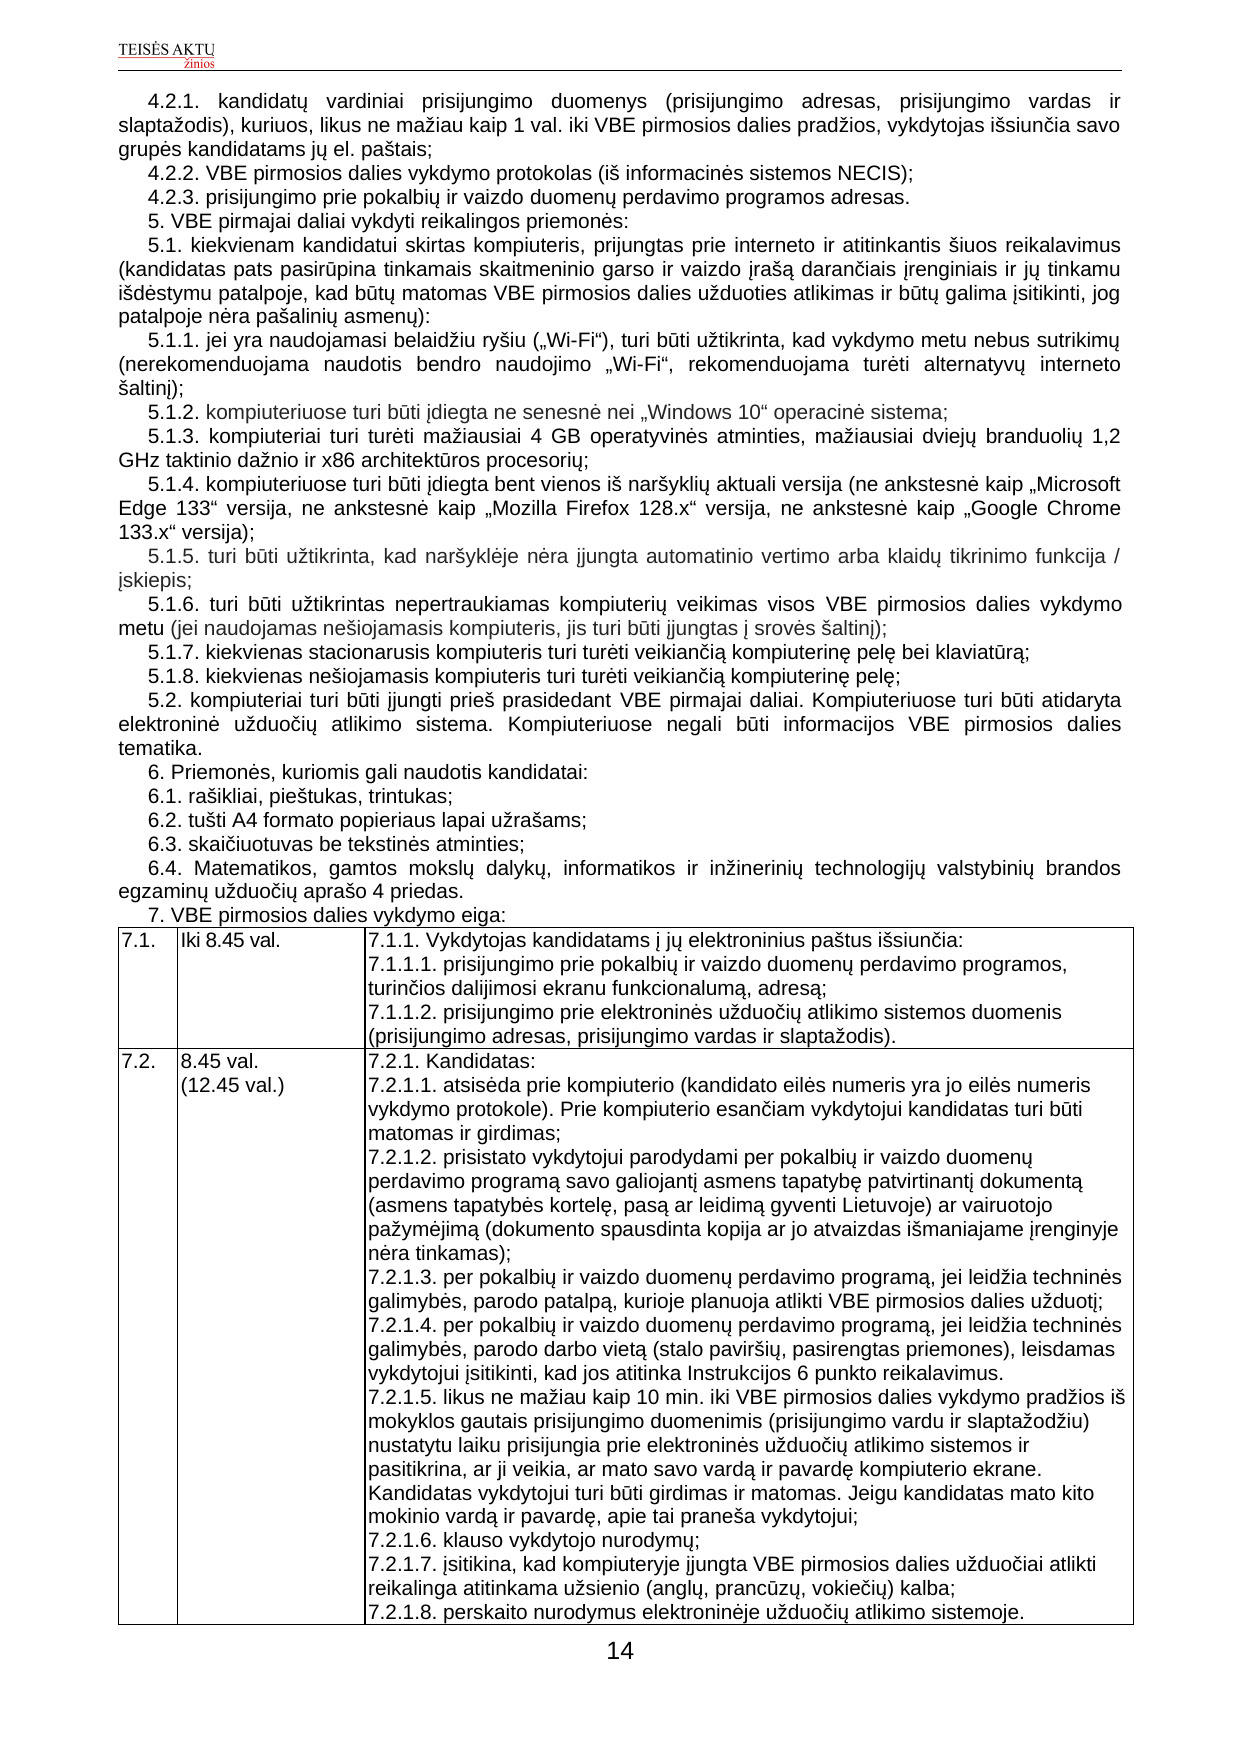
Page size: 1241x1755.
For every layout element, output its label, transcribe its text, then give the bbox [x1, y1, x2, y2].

text 5.1.1. jei yra naudojamasi belaidžiu ryšiu („Wi-Fi“), turi būti užtikrinta, kad vykdymo metu nebus sutrikimų (nerekomenduojama naudotis bendro naudojimo „Wi-Fi“, rekomenduojama turėti alternatyvų interneto šaltinį); [118, 328, 1122, 400]
text 6.2. tušti A4 formato popieriaus lapai užrašams; [118, 807, 1122, 831]
text 6.1. rašikliai, pieštukas, trintukas; [118, 783, 1122, 807]
text 5.1.6. turi būti užtikrintas nepertraukiamas kompiuterių veikimas visos VBE pirmosios dalies vykdymo metu (jei naudojamas nešiojamasis kompiuteris, jis turi būti įjungtas į srovės šaltinį); [118, 592, 1122, 640]
text 5. VBE pirmajai daliai vykdyti reikalingos priemonės: [118, 208, 1122, 232]
table_cell 7.2.1. Kandidatas: 7.2.1.1. atsisėda prie kompiuterio (kandidato eilės numeris yra jo eilės numeris vykdymo protokole). Prie kompiuterio esančiam vykdytojui kandidatas turi būti matomas ir girdimas; 7.2.1.2. prisistato vykdytojui parodydami per pokalbių ir vaizdo duomenų perdavimo programą savo galiojantį asmens tapatybę patvirtinantį dokumentą (asmens tapatybės kortelę, pasą ar leidimą gyventi Lietuvoje) ar vairuotojo pažymėjimą (dokumento spausdinta kopija ar jo atvaizdas išmaniajame įrenginyje nėra tinkamas); 7.2.1.3. per pokalbių ir vaizdo duomenų perdavimo programą, jei leidžia techninės galimybės, parodo patalpą, kurioje planuoja atlikti VBE pirmosios dalies užduotį; 7.2.1.4. per pokalbių ir vaizdo duomenų perdavimo programą, jei leidžia techninės galimybės, parodo darbo vietą (stalo paviršių, pasirengtas priemones), leisdamas vykdytojui įsitikinti, kad jos atitinka Instrukcijos 6 punkto reikalavimus. 7.2.1.5. likus ne mažiau kaip 10 min. iki VBE pirmosios dalies vykdymo pradžios iš mokyklos gautais prisijungimo duomenimis (prisijungimo vardu ir slaptažodžiu) nustatytu laiku prisijungia prie elektroninės užduočių atlikimo sistemos ir pasitikrina, ar ji veikia, ar mato savo vardą ir pavardę kompiuterio ekrane. Kandidatas vykdytojui turi būti girdimas ir matomas. Jeigu kandidatas mato kito mokinio vardą ir pavardę, apie tai praneša vykdytojui; 7.2.1.6. klauso vykdytojo nurodymų; 7.2.1.7. įsitikina, kad kompiuteryje įjungta VBE pirmosios dalies užduočiai atlikti reikalinga atitinkama užsienio (anglų, prancūzų, vokiečių) kalba; 7.2.1.8. perskaito nurodymus elektroninėje užduočių atlikimo sistemoje. [366, 1049, 1133, 1624]
text 5.1.8. kiekvienas nešiojamasis kompiuteris turi turėti veikiančią kompiuterinę pelę; [118, 664, 1122, 688]
text 5.1.4. kompiuteriuose turi būti įdiegta bent vienos iš naršyklių aktuali versija (ne ankstesnė kaip „Microsoft Edge 133“ versija, ne ankstesnė kaip „Mozilla Firefox 128.x“ versija, ne ankstesnė kaip „Google Chrome 133.x“ versija); [118, 472, 1122, 544]
text 4.2.1. kandidatų vardiniai prisijungimo duomenys (prisijungimo adresas, prisijungimo vardas ir slaptažodis), kuriuos, likus ne mažiau kaip 1 val. iki VBE pirmosios dalies pradžios, vykdytojas išsiunčia savo grupės kandidatams jų el. paštais; [118, 89, 1122, 161]
table_header 7.1. [119, 928, 177, 1048]
text 6. Priemonės, kuriomis gali naudotis kandidatai: [118, 759, 1122, 783]
table_cell 8.45 val. (12.45 val.) [178, 1049, 364, 1624]
text 7. VBE pirmosios dalies vykdymo eiga: [118, 903, 1122, 927]
text 5.1. kiekvienam kandidatui skirtas kompiuteris, prijungtas prie interneto ir atitinkantis šiuos reikalavimus (kandidatas pats pasirūpina tinkamais skaitmeninio garso ir vaizdo įrašą darančiais įrenginiais ir jų tinkamu išdėstymu patalpoje, kad būtų matomas VBE pirmosios dalies užduoties atlikimas ir būtų galima įsitikinti, jog patalpoje nėra pašalinių asmenų): [118, 232, 1122, 328]
text 5.1.2. kompiuteriuose turi būti įdiegta ne senesnė nei „Windows 10“ operacinė sistema; [118, 400, 1122, 424]
text 4.2.3. prisijungimo prie pokalbių ir vaizdo duomenų perdavimo programos adresas. [118, 184, 1122, 208]
table_header Iki 8.45 val. [178, 928, 364, 1048]
text 6.4. Matematikos, gamtos mokslų dalykų, informatikos ir inžinerinių technologijų valstybinių brandos egzaminų užduočių aprašo 4 priedas. [118, 855, 1122, 903]
text 6.3. skaičiuotuvas be tekstinės atminties; [118, 831, 1122, 855]
table_cell 7.2. [119, 1049, 177, 1624]
text 5.1.7. kiekvienas stacionarusis kompiuteris turi turėti veikiančią kompiuterinę pelę bei klaviatūrą; [118, 640, 1122, 664]
table_header 7.1.1. Vykdytojas kandidatams į jų elektroninius paštus išsiunčia: 7.1.1.1. prisijungimo prie pokalbių ir vaizdo duomenų perdavimo programos, turinčios dalijimosi ekranu funkcionalumą, adresą; 7.1.1.2. prisijungimo prie elektroninės užduočių atlikimo sistemos duomenis (prisijungimo adresas, prisijungimo vardas ir slaptažodis). [366, 928, 1133, 1048]
text 4.2.2. VBE pirmosios dalies vykdymo protokolas (iš informacinės sistemos NECIS); [118, 161, 1122, 184]
text 5.1.3. kompiuteriai turi turėti mažiausiai 4 GB operatyvinės atminties, mažiausiai dviejų branduolių 1,2 GHz taktinio dažnio ir x86 architektūros procesorių; [118, 424, 1122, 472]
text 5.1.5. turi būti užtikrinta, kad naršyklėje nėra įjungta automatinio vertimo arba klaidų tikrinimo funkcija / įskiepis; [118, 544, 1122, 592]
text 5.2. kompiuteriai turi būti įjungti prieš prasidedant VBE pirmajai daliai. Kompiuteriuose turi būti atidaryta elektroninė užduočių atlikimo sistema. Kompiuteriuose negali būti informacijos VBE pirmosios dalies tematika. [118, 688, 1122, 759]
